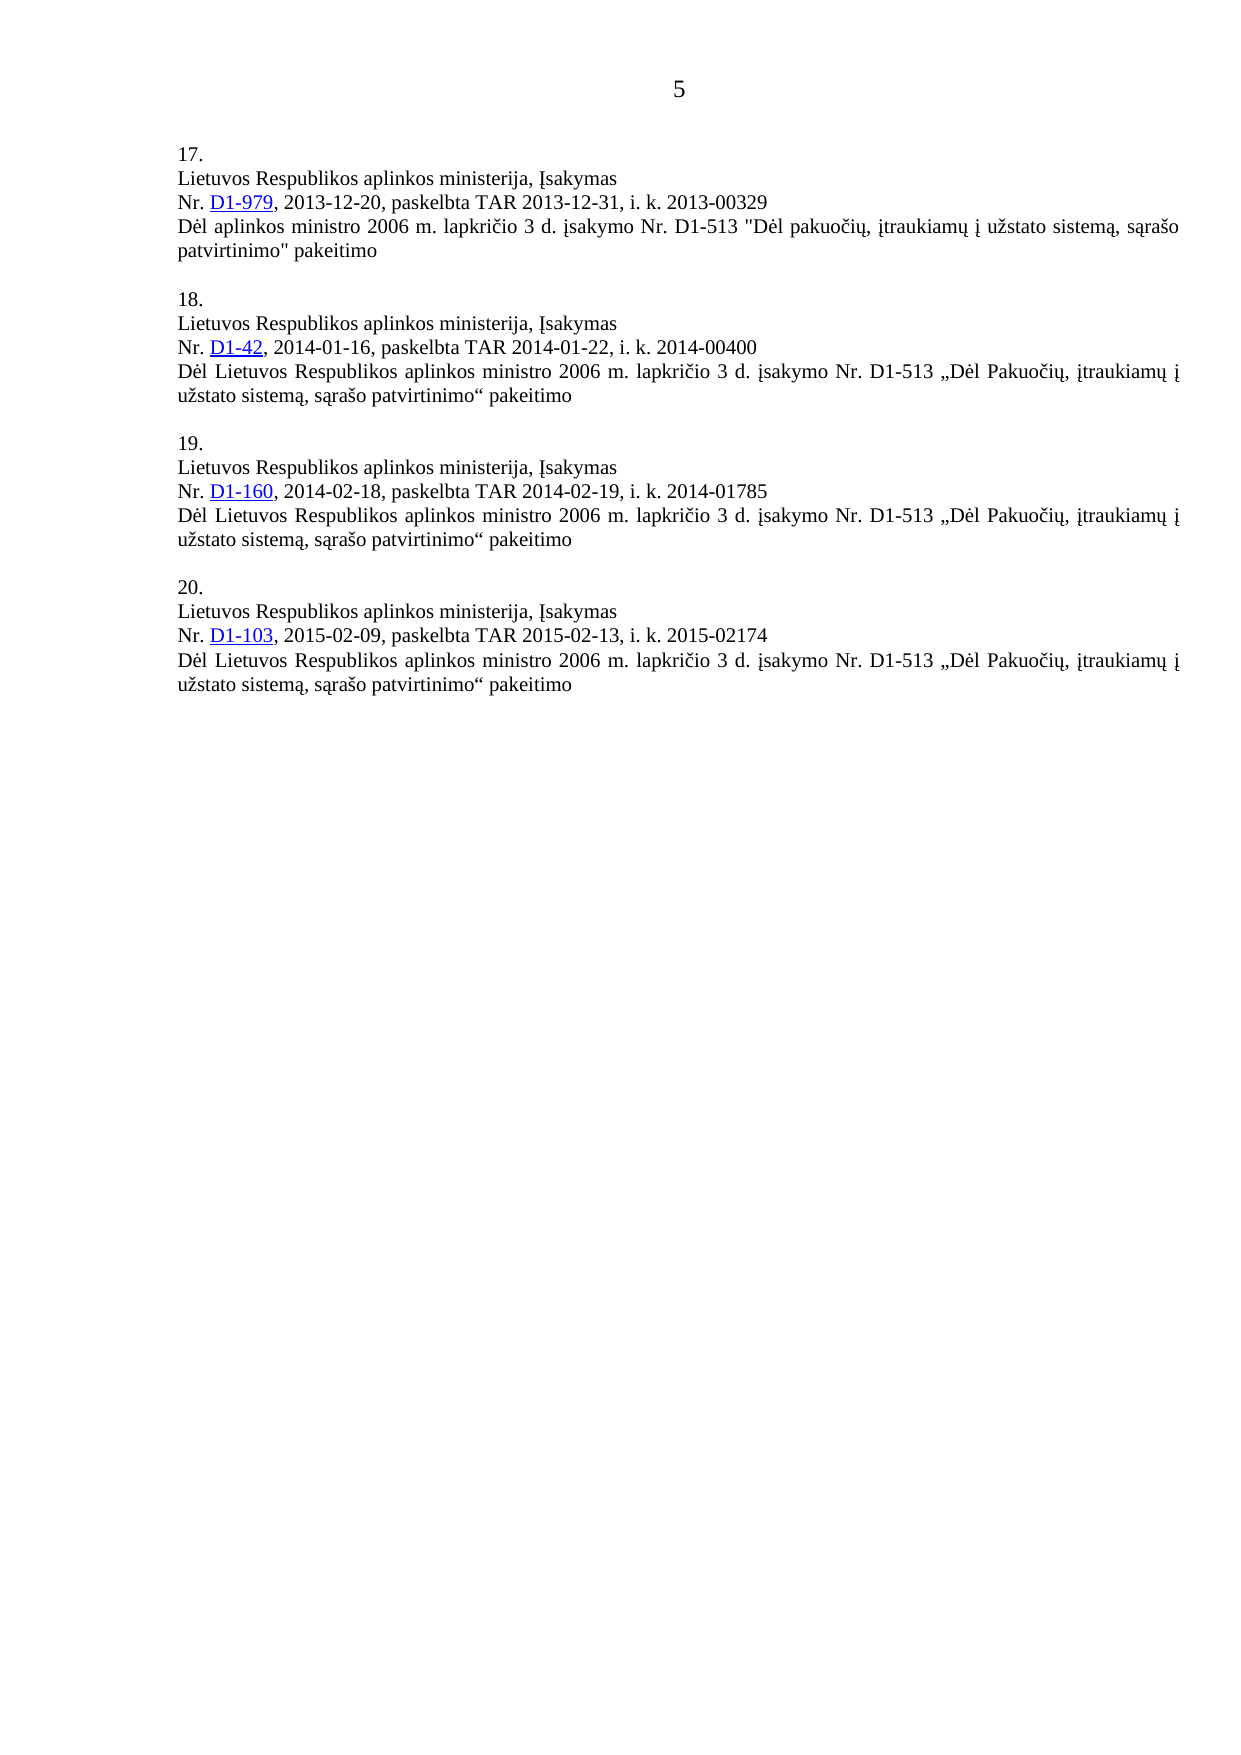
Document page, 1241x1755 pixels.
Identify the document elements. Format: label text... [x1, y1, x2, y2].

text 20. [177, 575, 1181, 599]
text 17. [177, 142, 1181, 166]
text Lietuvos Respublikos aplinkos ministerija, Įsakymas [177, 455, 1181, 479]
text Nr. D1-42, 2014-01-16, paskelbta TAR 2014-01-22, i. k. 2014-00400 [177, 335, 1181, 359]
text Dėl Lietuvos Respublikos aplinkos ministro 2006 m. lapkričio 3 d. įsakymo Nr. D1-513 „Dėl Pakuočių, įtraukiamų į užstato sistemą, sąrašo patvirtinimo“ pakeitimo [177, 503, 1181, 551]
text 18. [177, 287, 1181, 311]
text Dėl Lietuvos Respublikos aplinkos ministro 2006 m. lapkričio 3 d. įsakymo Nr. D1-513 „Dėl Pakuočių, įtraukiamų į užstato sistemą, sąrašo patvirtinimo“ pakeitimo [177, 647, 1181, 696]
text Lietuvos Respublikos aplinkos ministerija, Įsakymas [177, 166, 1181, 190]
text Dėl Lietuvos Respublikos aplinkos ministro 2006 m. lapkričio 3 d. įsakymo Nr. D1-513 „Dėl Pakuočių, įtraukiamų į užstato sistemą, sąrašo patvirtinimo“ pakeitimo [177, 359, 1181, 407]
text Lietuvos Respublikos aplinkos ministerija, Įsakymas [177, 311, 1181, 335]
text Nr. D1-979, 2013-12-20, paskelbta TAR 2013-12-31, i. k. 2013-00329 [177, 190, 1181, 214]
text 19. [177, 431, 1181, 455]
text Dėl aplinkos ministro 2006 m. lapkričio 3 d. įsakymo Nr. D1-513 "Dėl pakuočių, įtraukiamų į užstato sistemą, sąrašo patvirtinimo" pakeitimo [177, 214, 1181, 262]
text Lietuvos Respublikos aplinkos ministerija, Įsakymas [177, 599, 1181, 623]
text Nr. D1-160, 2014-02-18, paskelbta TAR 2014-02-19, i. k. 2014-01785 [177, 479, 1181, 503]
text Nr. D1-103, 2015-02-09, paskelbta TAR 2015-02-13, i. k. 2015-02174 [177, 623, 1181, 647]
